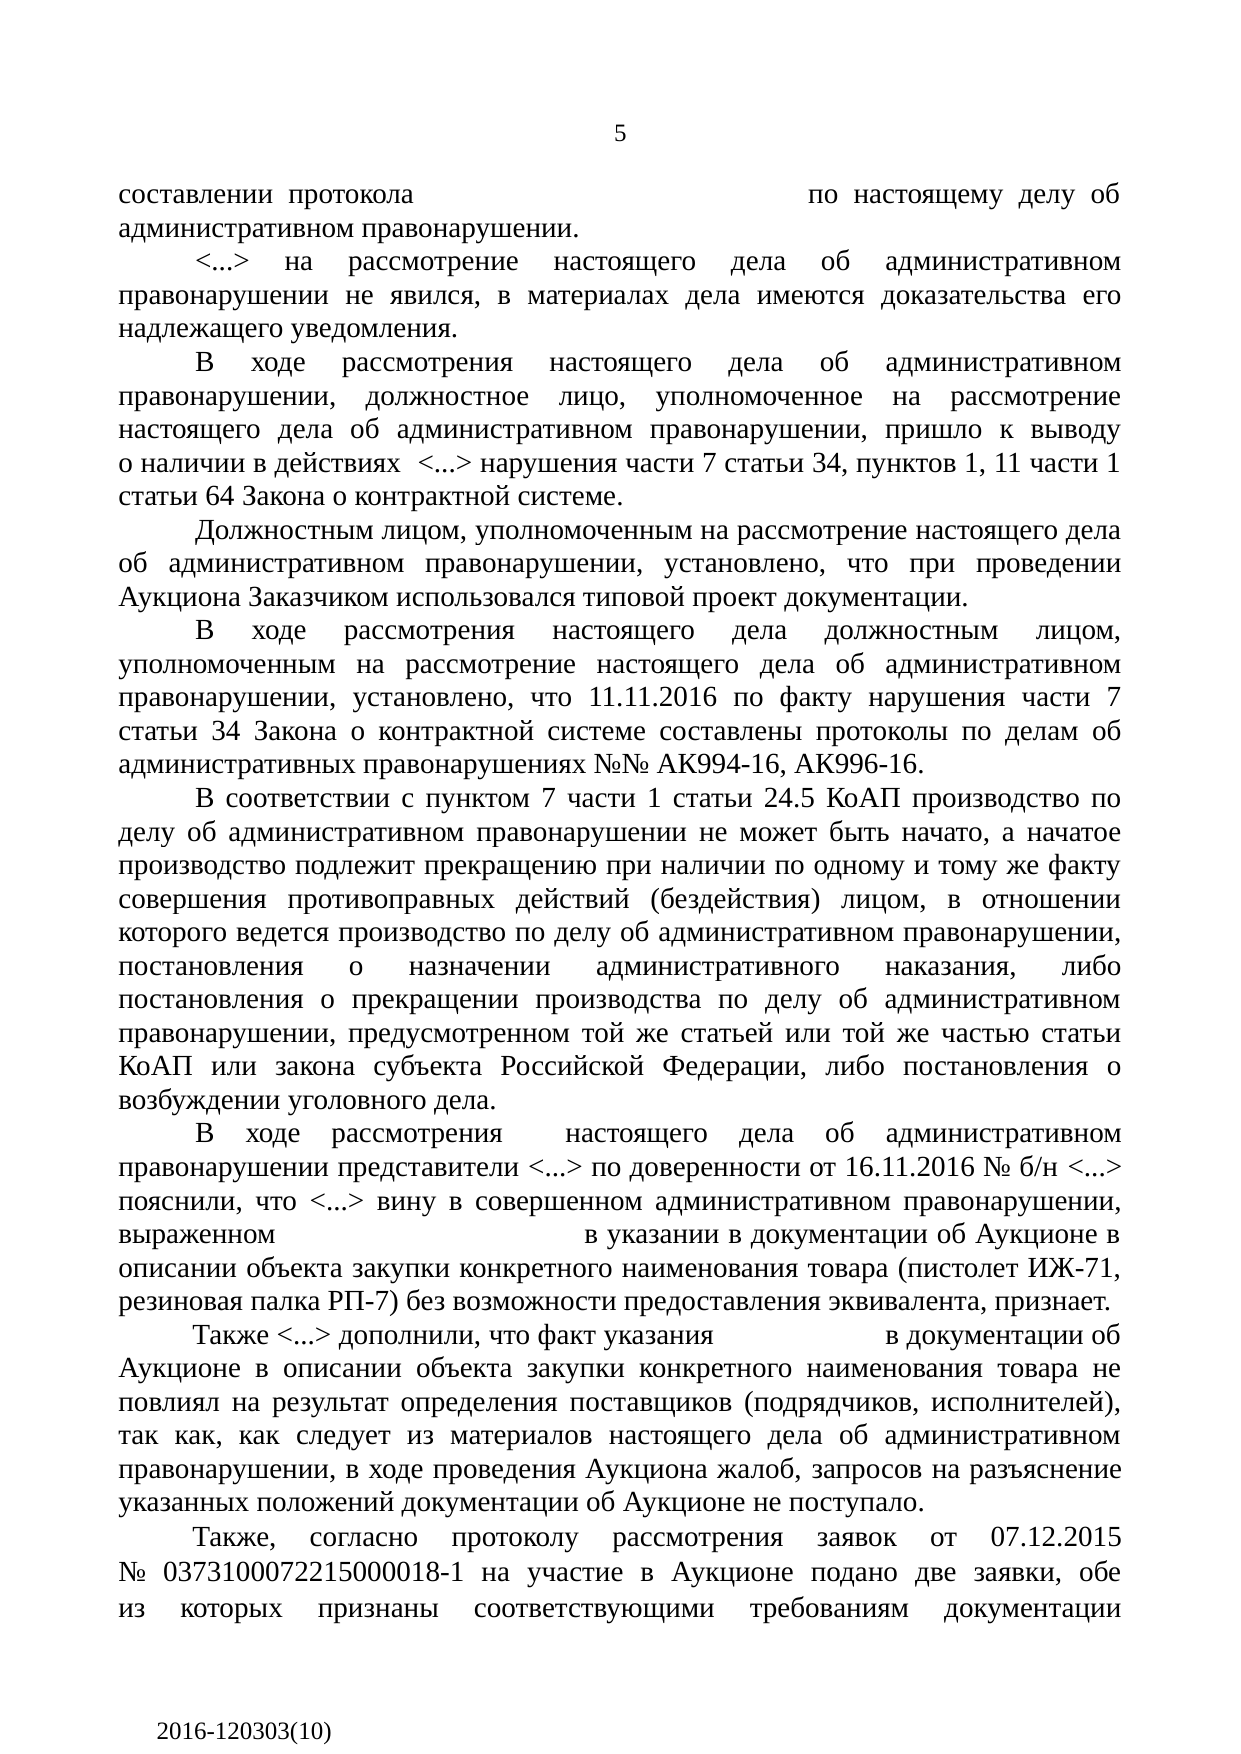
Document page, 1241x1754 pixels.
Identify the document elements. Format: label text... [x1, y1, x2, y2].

text В ходе рассмотрения настоящего дела об административном правонарушении представители <...> по доверенности от 16.11.2016 № б/н <...> пояснили, что <...> вину в совершенном административном правонарушении, выраженном в указании в документации об Аукционе в описании объекта закупки конкретного наименования товара (пистолет ИЖ-71, резиновая палка РП-7) без возможности предоставления эквивалента, признает. [118, 1116, 1122, 1317]
text составлении протокола по настоящему делу об административном правонарушении. [118, 176, 1122, 243]
text Должностным лицом, уполномоченным на рассмотрение настоящего дела об административном правонарушении, установлено, что при проведении Аукциона Заказчиком использовался типовой проект документации. [118, 512, 1122, 612]
text В соответствии с пунктом 7 части 1 статьи 24.5 КоАП производство по делу об административном правонарушении не может быть начато, а начатое производство подлежит прекращению при наличии по одному и тому же факту совершения противоправных действий (бездействия) лицом, в отношении которого ведется производство по делу об административном правонарушении, постановления о назначении административного наказания, либо постановления о прекращении производства по делу об административном правонарушении, предусмотренном той же статьей или той же частью статьи КоАП или закона субъекта Российской Федерации, либо постановления о возбуждении уголовного дела. [118, 780, 1122, 1116]
text В ходе рассмотрения настоящего дела должностным лицом, уполномоченным на рассмотрение настоящего дела об административном правонарушении, установлено, что 11.11.2016 по факту нарушения части 7 статьи 34 Закона о контрактной системе составлены протоколы по делам об административных правонарушениях №№ АК994-16, АК996-16. [118, 612, 1122, 780]
text Также <...> дополнили, что факт указания в документации об Аукционе в описании объекта закупки конкретного наименования товара не повлиял на результат определения поставщиков (подрядчиков, исполнителей), так как, как следует из материалов настоящего дела об административном правонарушении, в ходе проведения Аукциона жалоб, запросов на разъяснение указанных положений документации об Аукционе не поступало. [118, 1317, 1122, 1518]
text В ходе рассмотрения настоящего дела об административном правонарушении, должностное лицо, уполномоченное на рассмотрение настоящего дела об административном правонарушении, пришло к выводу о наличии в действиях <...> нарушения части 7 статьи 34, пунктов 1, 11 части 1 статьи 64 Закона о контрактной системе. [118, 344, 1122, 512]
text Также, согласно протоколу рассмотрения заявок от 07.12.2015 № 0373100072215000018-1 на участие в Аукционе подано две заявки, обе из которых признаны соответствующими требованиям документации [118, 1518, 1122, 1624]
text <...> на рассмотрение настоящего дела об административном правонарушении не явился, в материалах дела имеются доказательства его надлежащего уведомления. [118, 243, 1122, 344]
